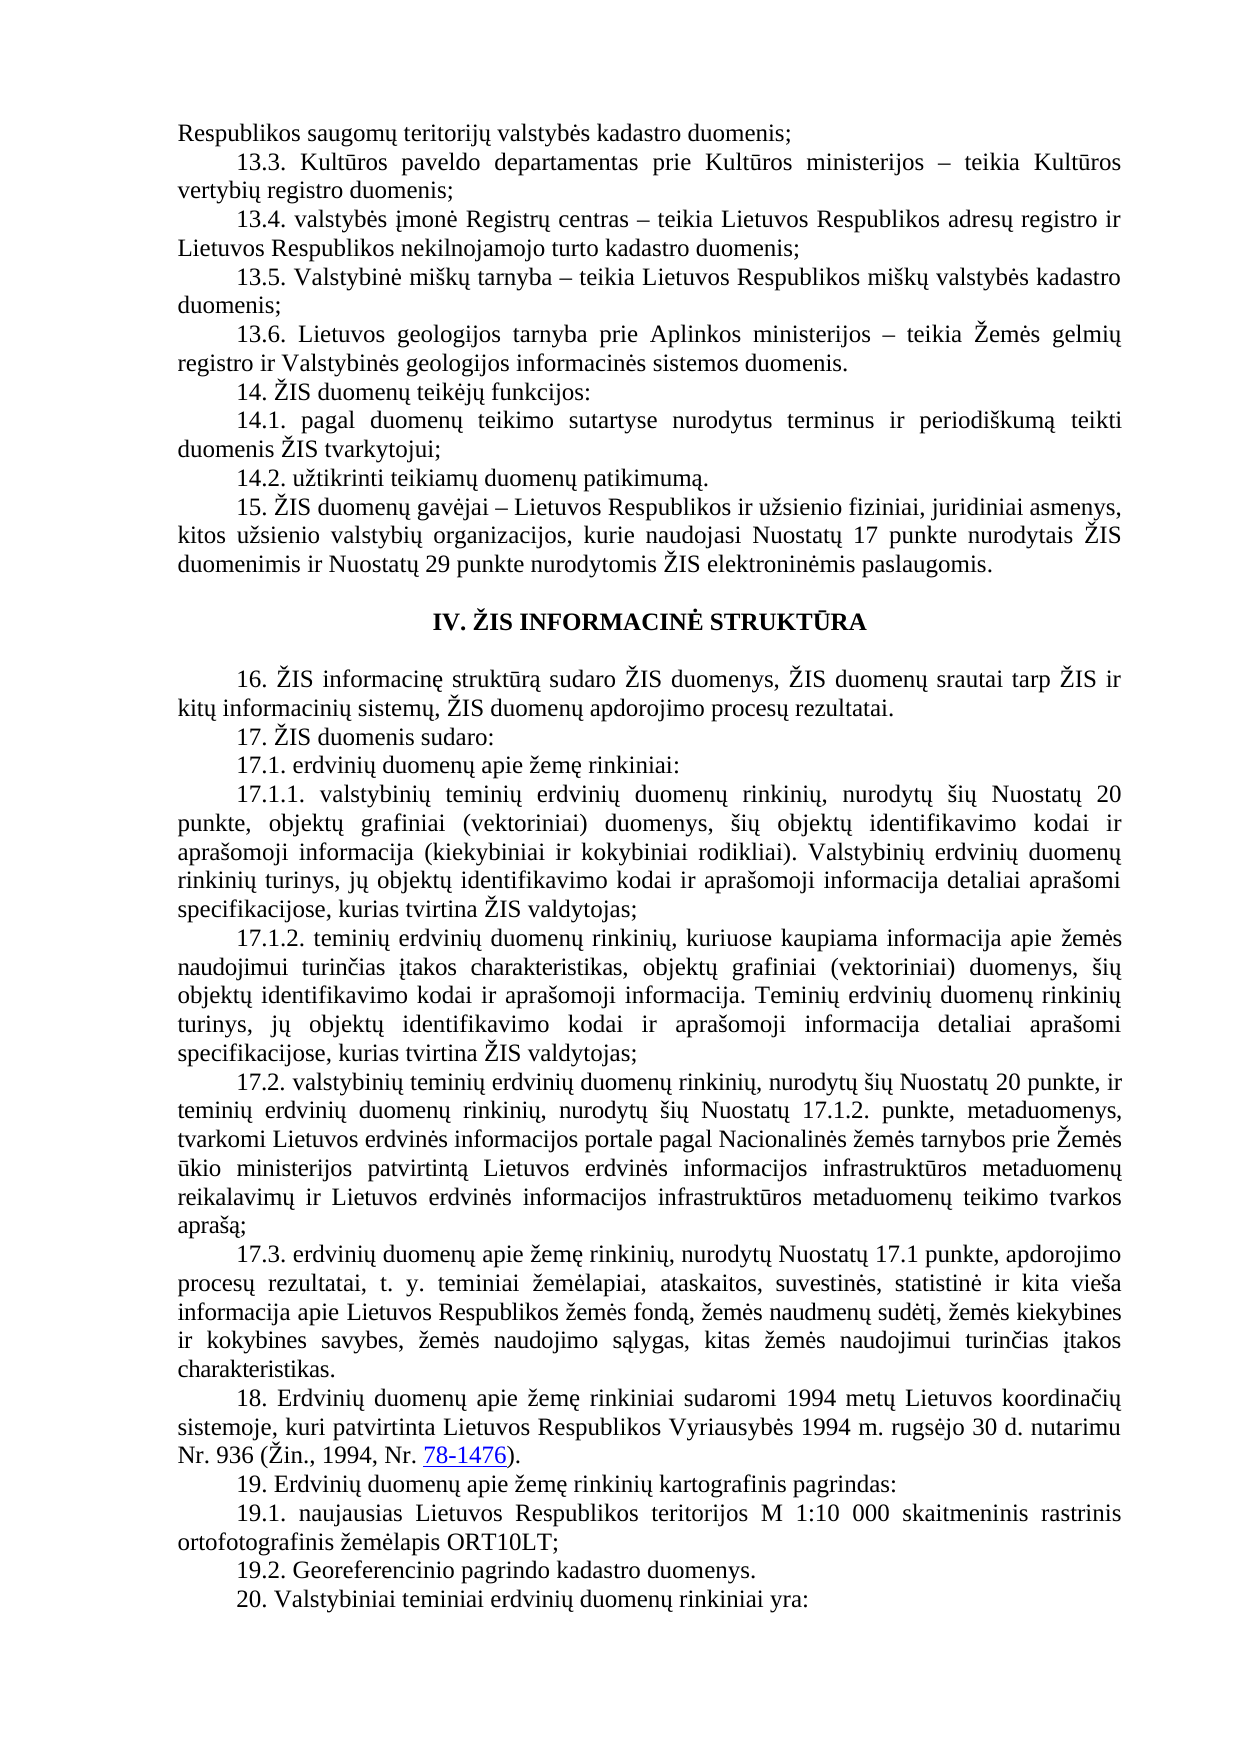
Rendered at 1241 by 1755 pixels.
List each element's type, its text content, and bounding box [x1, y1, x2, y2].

text 17. ŽIS duomenis sudaro: [177, 722, 1122, 751]
text 16. ŽIS informacinę struktūrą sudaro ŽIS duomenys, ŽIS duomenų srautai tarp ŽIS ir kitų informacinių sistemų, ŽIS duomenų apdorojimo procesų rezultatai. [177, 664, 1122, 722]
text 17.2. valstybinių teminių erdvinių duomenų rinkinių, nurodytų šių Nuostatų 20 punkte, ir teminių erdvinių duomenų rinkinių, nurodytų šių Nuostatų 17.1.2. punkte, metaduomenys, tvarkomi Lietuvos erdvinės informacijos portale pagal Nacionalinės žemės tarnybos prie Žemės ūkio ministerijos patvirtintą Lietuvos erdvinės informacijos infrastruktūros metaduomenų reikalavimų ir Lietuvos erdvinės informacijos infrastruktūros metaduomenų teikimo tvarkos aprašą; [177, 1067, 1122, 1239]
text 18. Erdvinių duomenų apie žemę rinkiniai sudaromi 1994 metų Lietuvos koordinačių sistemoje, kuri patvirtinta Lietuvos Respublikos Vyriausybės 1994 m. rugsėjo 30 d. nutarimu Nr. 936 (Žin., 1994, Nr. 78-1476). [177, 1383, 1122, 1469]
text 19.1. naujausias Lietuvos Respublikos teritorijos M 1:10 000 skaitmeninis rastrinis ortofotografinis žemėlapis ORT10LT; [177, 1498, 1122, 1556]
text 17.1.2. teminių erdvinių duomenų rinkinių, kuriuose kaupiama informacija apie žemės naudojimui turinčias įtakos charakteristikas, objektų grafiniai (vektoriniai) duomenys, šių objektų identifikavimo kodai ir aprašomoji informacija. Teminių erdvinių duomenų rinkinių turinys, jų objektų identifikavimo kodai ir aprašomoji informacija detaliai aprašomi specifikacijose, kurias tvirtina ŽIS valdytojas; [177, 923, 1122, 1067]
text 14. ŽIS duomenų teikėjų funkcijos: [177, 377, 1122, 406]
text 13.4. valstybės įmonė Registrų centras – teikia Lietuvos Respublikos adresų registro ir Lietuvos Respublikos nekilnojamojo turto kadastro duomenis; [177, 204, 1122, 262]
text IV. ŽIS INFORMACINĖ STRUKTŪRA [177, 607, 1122, 636]
text 13.5. Valstybinė miškų tarnyba – teikia Lietuvos Respublikos miškų valstybės kadastro duomenis; [177, 262, 1122, 319]
text 13.3. Kultūros paveldo departamentas prie Kultūros ministerijos – teikia Kultūros vertybių registro duomenis; [177, 147, 1122, 204]
text 19. Erdvinių duomenų apie žemę rinkinių kartografinis pagrindas: [177, 1469, 1122, 1498]
text 17.3. erdvinių duomenų apie žemę rinkinių, nurodytų Nuostatų 17.1 punkte, apdorojimo procesų rezultatai, t. y. teminiai žemėlapiai, ataskaitos, suvestinės, statistinė ir kita vieša informacija apie Lietuvos Respublikos žemės fondą, žemės naudmenų sudėtį, žemės kiekybines ir kokybines savybes, žemės naudojimo sąlygas, kitas žemės naudojimui turinčias įtakos charakteristikas. [177, 1239, 1122, 1383]
text 19.2. Georeferencinio pagrindo kadastro duomenys. [177, 1556, 1122, 1584]
text 14.2. užtikrinti teikiamų duomenų patikimumą. [177, 463, 1122, 492]
text 14.1. pagal duomenų teikimo sutartyse nurodytus terminus ir periodiškumą teikti duomenis ŽIS tvarkytojui; [177, 406, 1122, 463]
text 20. Valstybiniai teminiai erdvinių duomenų rinkiniai yra: [177, 1584, 1122, 1613]
text Respublikos saugomų teritorijų valstybės kadastro duomenis; [177, 118, 1122, 147]
text 17.1. erdvinių duomenų apie žemę rinkiniai: [177, 751, 1122, 779]
text 17.1.1. valstybinių teminių erdvinių duomenų rinkinių, nurodytų šių Nuostatų 20 punkte, objektų grafiniai (vektoriniai) duomenys, šių objektų identifikavimo kodai ir aprašomoji informacija (kiekybiniai ir kokybiniai rodikliai). Valstybinių erdvinių duomenų rinkinių turinys, jų objektų identifikavimo kodai ir aprašomoji informacija detaliai aprašomi specifikacijose, kurias tvirtina ŽIS valdytojas; [177, 779, 1122, 923]
text 13.6. Lietuvos geologijos tarnyba prie Aplinkos ministerijos – teikia Žemės gelmių registro ir Valstybinės geologijos informacinės sistemos duomenis. [177, 319, 1122, 377]
text 15. ŽIS duomenų gavėjai – Lietuvos Respublikos ir užsienio fiziniai, juridiniai asmenys, kitos užsienio valstybių organizacijos, kurie naudojasi Nuostatų 17 punkte nurodytais ŽIS duomenimis ir Nuostatų 29 punkte nurodytomis ŽIS elektroninėmis paslaugomis. [177, 492, 1122, 578]
